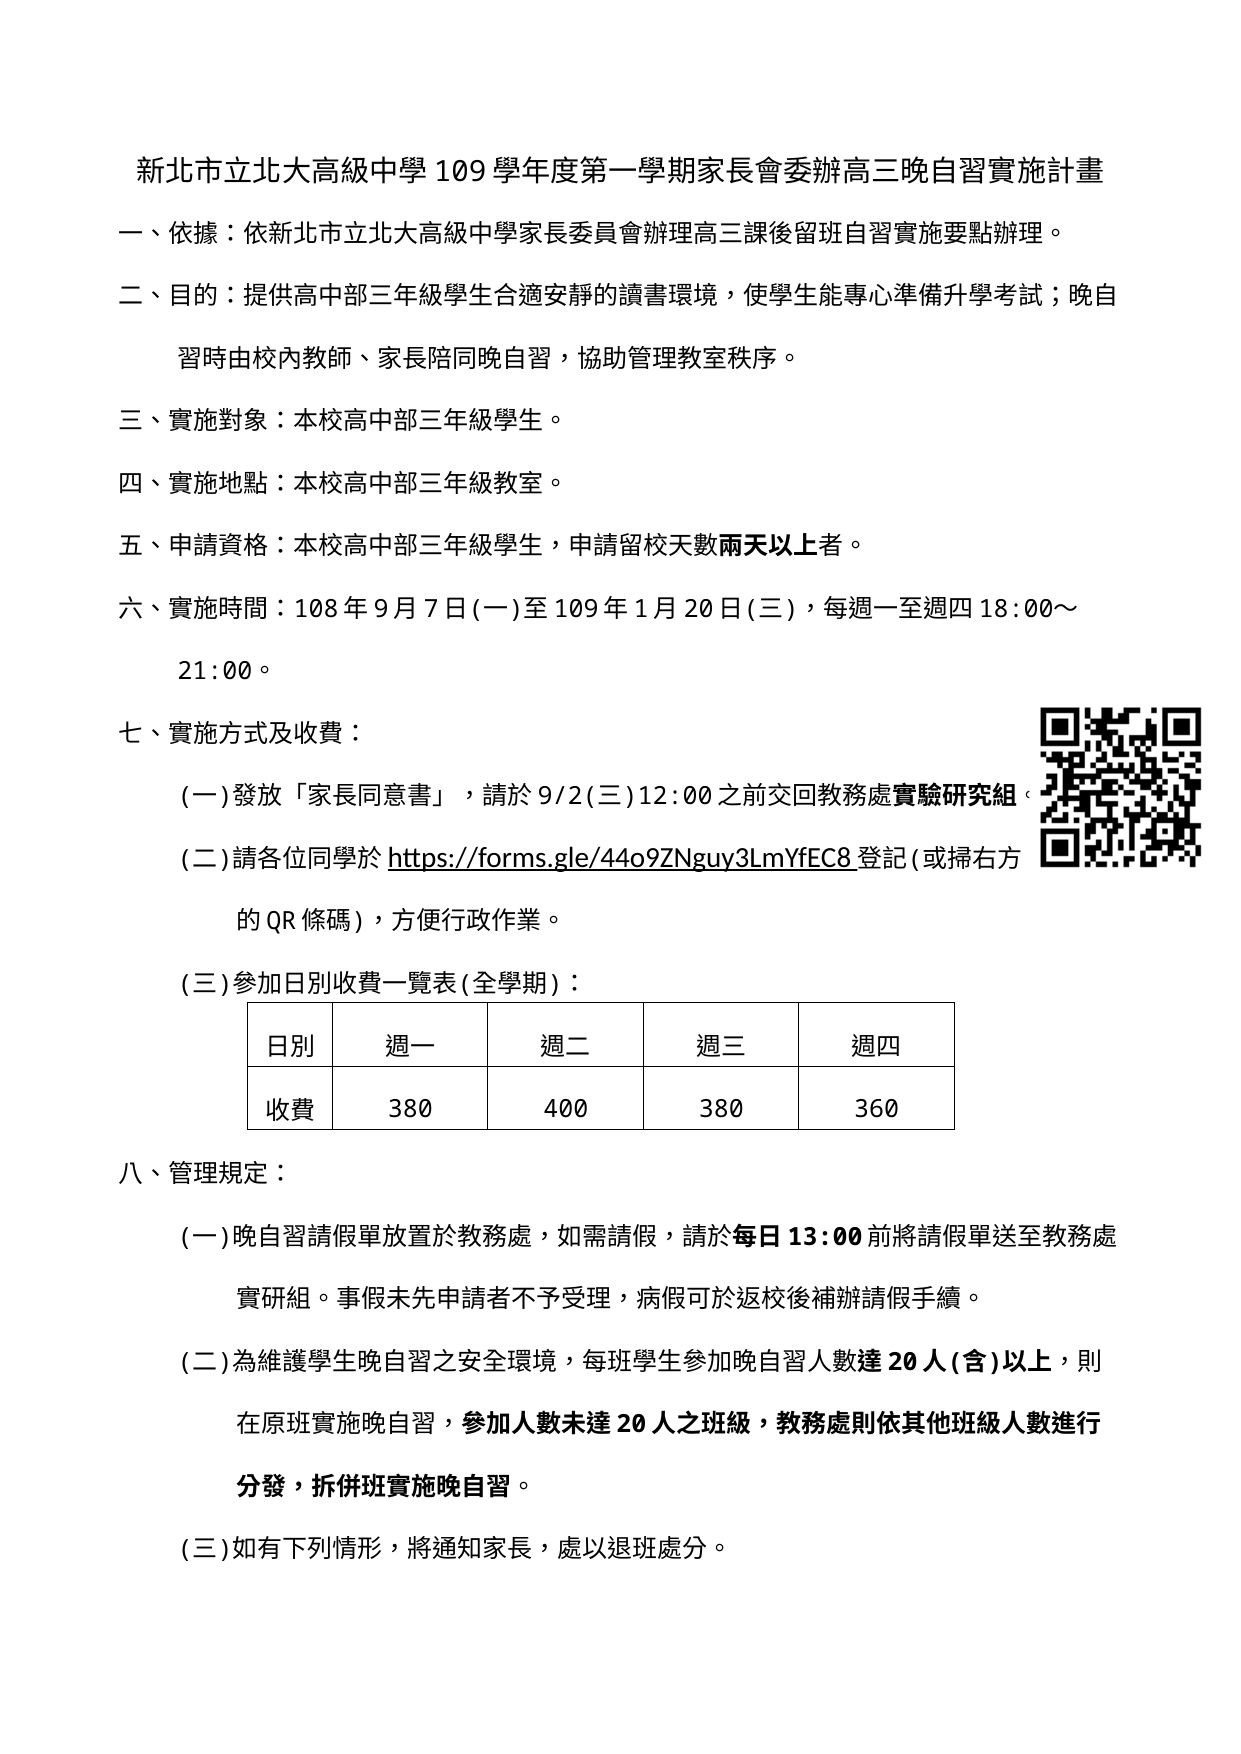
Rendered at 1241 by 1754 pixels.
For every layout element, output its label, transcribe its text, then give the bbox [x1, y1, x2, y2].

table_cell 380 [644, 1067, 798, 1129]
text (一)發放「家長同意書」，請於9/2(三)12:00之前交回教務處實驗研究組。 [177, 752, 1029, 814]
table_header 週四 [799, 1003, 954, 1066]
text 一、依據：依新北市立北大高級中學家長委員會辦理高三課後留班自習實施要點辦理。 [118, 189, 1122, 252]
text (二)為維護學生晚自習之安全環境，每班學生參加晚自習人數達20人(含)以上，則在原班實施晚自習，參加人數未達20人之班級，教務處則依其他班級人數進行分發，拆併班實施晚自習。 [177, 1318, 1122, 1505]
text (三)如有下列情形，將通知家長，處以退班處分。 [177, 1505, 1122, 1568]
text (二)請各位同學於https://forms.gle/44o9ZNguy3LmYfEC8登記(或掃右方的QR條碼)，方便行政作業。 [177, 814, 1122, 939]
text 八、管理規定： [118, 1130, 1122, 1193]
table_cell 380 [333, 1067, 487, 1129]
table_cell 400 [488, 1067, 643, 1129]
text (一)晚自習請假單放置於教務處，如需請假，請於每日13:00前將請假單送至教務處實研組。事假未先申請者不予受理，病假可於返校後補辦請假手續。 [177, 1193, 1122, 1318]
table_header 日別 [248, 1003, 332, 1066]
text 五、申請資格：本校高中部三年級學生，申請留校天數兩天以上者。 [118, 502, 1122, 564]
text 新北市立北大高級中學109學年度第一學期家長會委辦高三晚自習實施計畫 [118, 127, 1122, 189]
table_cell 收費 [248, 1067, 332, 1129]
table_header 週二 [488, 1003, 643, 1066]
text 七、實施方式及收費： [118, 689, 1122, 752]
table_cell 360 [799, 1067, 954, 1129]
table_header 週三 [644, 1003, 798, 1066]
table_header 週一 [333, 1003, 487, 1066]
text 三、實施對象：本校高中部三年級學生。 [118, 377, 1122, 439]
text 六、實施時間：108年9月7日(一)至109年1月20日(三)，每週一至週四18:00〜21:00。 [118, 564, 1122, 689]
text 二、目的：提供高中部三年級學生合適安靜的讀書環境，使學生能專心準備升學考試；晚自習時由校內教師、家長陪同晚自習，協助管理教室秩序。 [118, 252, 1122, 377]
text (三)參加日別收費一覽表(全學期)： [177, 939, 1122, 1002]
text 四、實施地點：本校高中部三年級教室。 [118, 439, 1122, 502]
